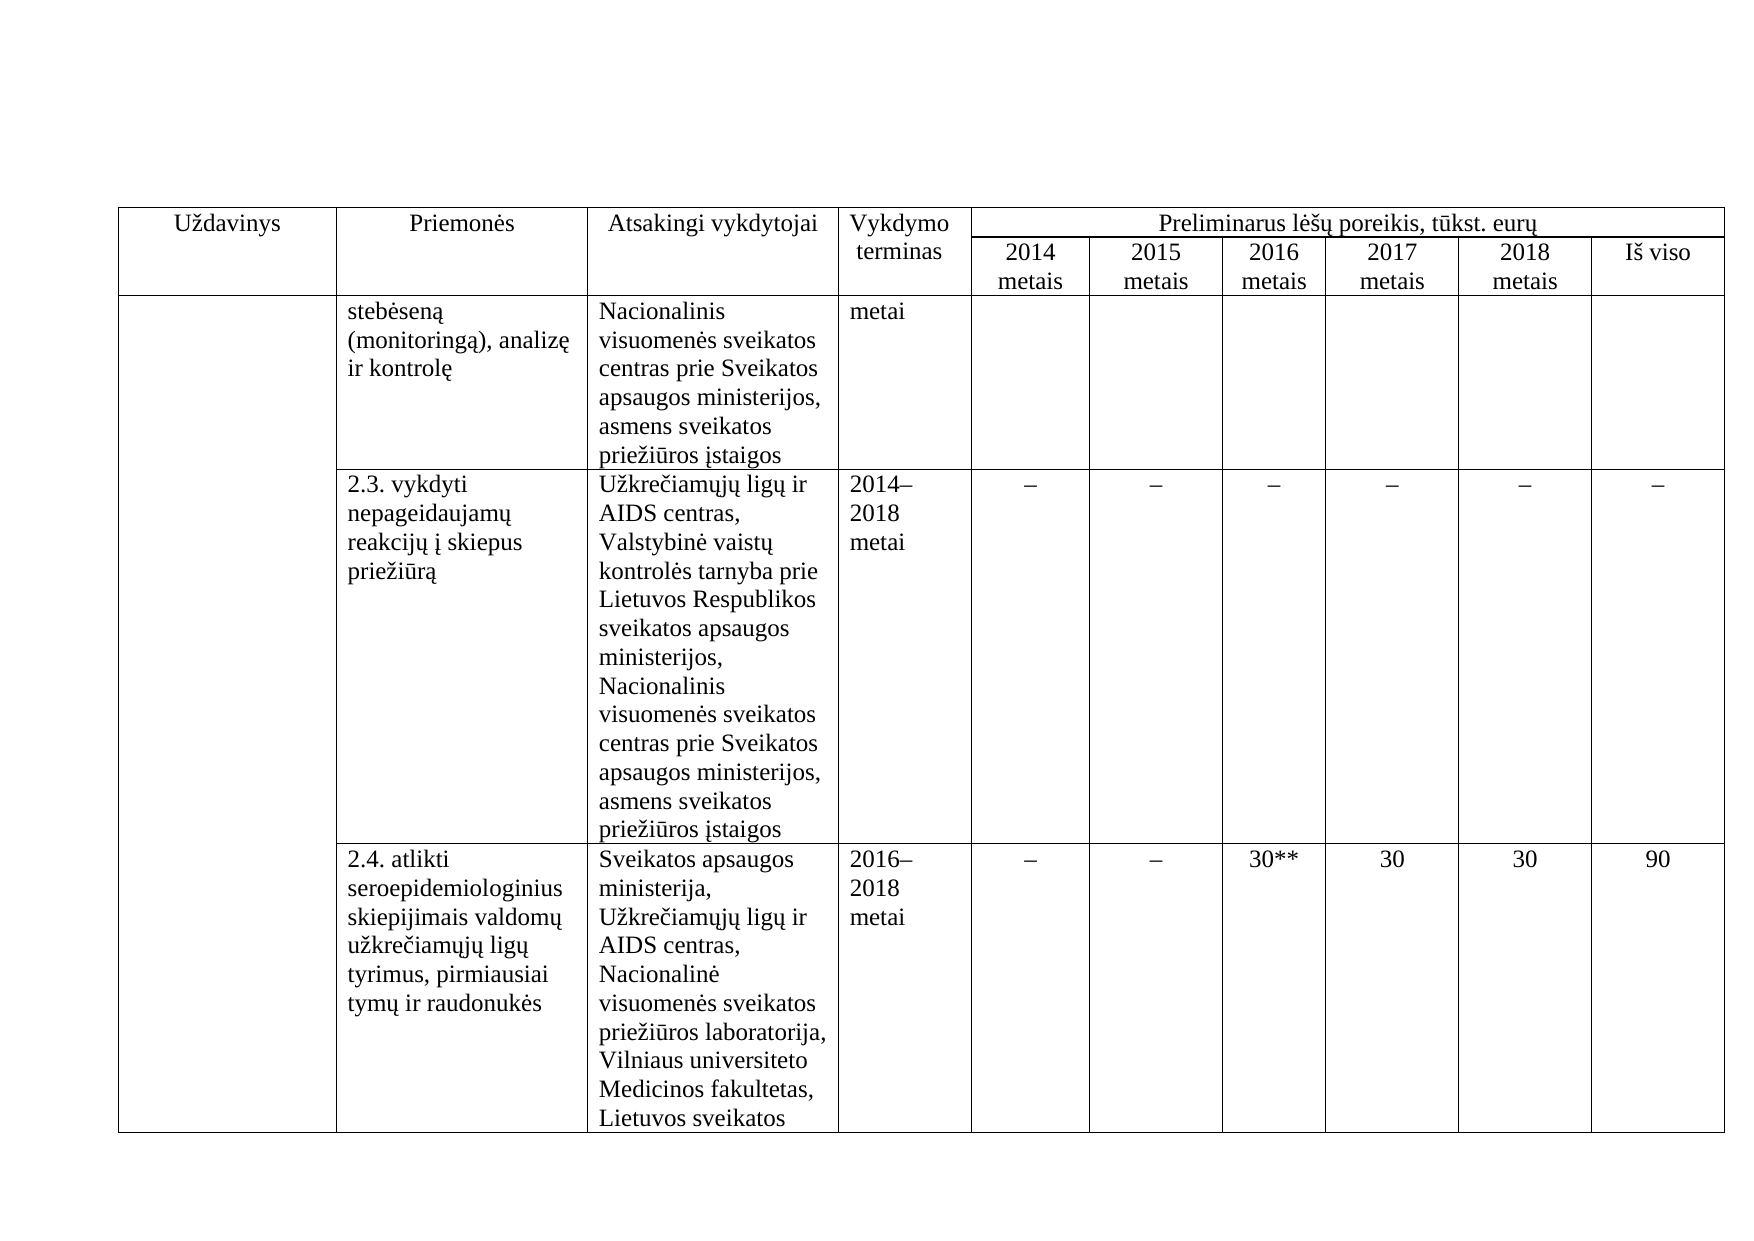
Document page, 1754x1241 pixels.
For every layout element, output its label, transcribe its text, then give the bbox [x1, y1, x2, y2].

table_cell 30** [1223, 844, 1325, 1132]
table_cell 30 [1326, 844, 1458, 1132]
table_cell [1592, 296, 1724, 468]
table_cell 2014–2018 metai [839, 470, 971, 843]
table_cell 2.3. vykdyti nepageidaujamų reakcijų į skiepus priežiūrą [337, 470, 587, 843]
table_cell – [1592, 470, 1724, 843]
table_cell – [1326, 470, 1458, 843]
table_cell 2016–2018 metai [839, 844, 971, 1132]
table_cell – [972, 844, 1089, 1132]
table_cell – [972, 470, 1089, 843]
table_header Preliminarus lėšų poreikis, tūkst. eurų [972, 208, 1724, 236]
table_cell Iš viso [1592, 238, 1724, 295]
table_cell 90 [1592, 844, 1724, 1132]
table_cell stebėseną (monitoringą), analizę ir kontrolę [337, 296, 587, 468]
table_cell – [1223, 470, 1325, 843]
table_cell 2016 metais [1223, 238, 1325, 295]
table_cell 2014 metais [972, 238, 1089, 295]
table_cell [1223, 296, 1325, 468]
table_cell 30 [1459, 844, 1591, 1132]
table_cell [1459, 296, 1591, 468]
table_cell 2018 metais [1459, 238, 1591, 295]
table_cell 2.4. atlikti seroepidemiologinius skiepijimais valdomų užkrečiamųjų ligų tyrimus, pirmiausiai tymų ir raudonukės [337, 844, 587, 1132]
table_cell Užkrečiamųjų ligų ir AIDS centras, Valstybinė vaistų kontrolės tarnyba prie Lietuvos Respublikos sveikatos apsaugos ministerijos, Nacionalinis visuomenės sveikatos centras prie Sveikatos apsaugos ministerijos, asmens sveikatos priežiūros įstaigos [588, 470, 838, 843]
table_cell metai [839, 296, 971, 468]
table_cell 2015 metais [1090, 238, 1222, 295]
table_cell [1326, 296, 1458, 468]
table_cell – [1459, 470, 1591, 843]
table_header Vykdymo terminas [839, 208, 971, 295]
table_cell [1090, 296, 1222, 468]
table_header Atsakingi vykdytojai [588, 208, 838, 295]
table_cell [972, 296, 1089, 468]
table_cell 2017 metais [1326, 238, 1458, 295]
table_cell [119, 296, 336, 1132]
table_cell Sveikatos apsaugos ministerija, Užkrečiamųjų ligų ir AIDS centras, Nacionalinė visuomenės sveikatos priežiūros laboratorija, Vilniaus universiteto Medicinos fakultetas, Lietuvos sveikatos [588, 844, 838, 1132]
table_header Priemonės [337, 208, 587, 295]
table_cell – [1090, 844, 1222, 1132]
table_header Uždavinys [119, 208, 336, 295]
table_cell – [1090, 470, 1222, 843]
table_cell Nacionalinis visuomenės sveikatos centras prie Sveikatos apsaugos ministerijos, asmens sveikatos priežiūros įstaigos [588, 296, 838, 468]
